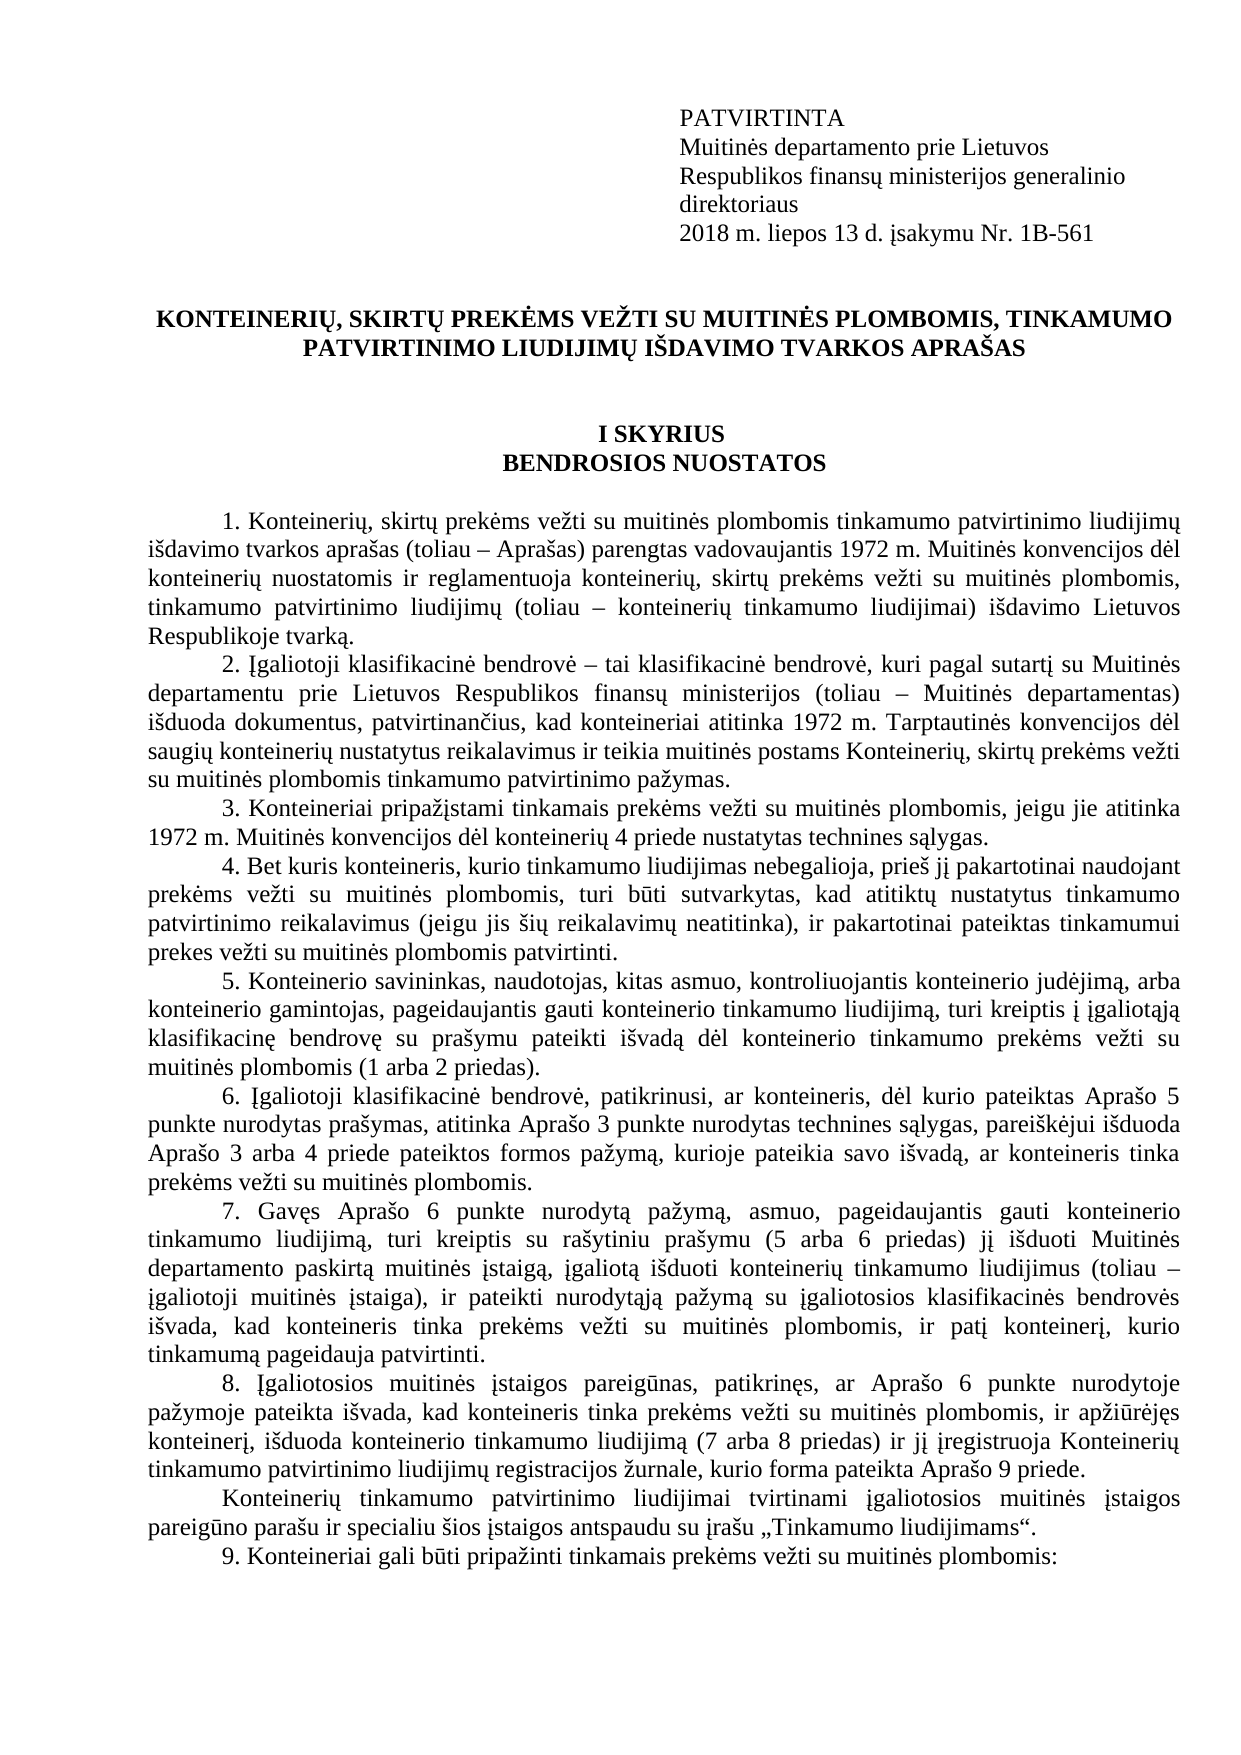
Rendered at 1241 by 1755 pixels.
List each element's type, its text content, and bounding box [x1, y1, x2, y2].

text 5. Konteinerio savininkas, naudotojas, kitas asmuo, kontroliuojantis konteinerio judėjimą, arba konteinerio gamintojas, pageidaujantis gauti konteinerio tinkamumo liudijimą, turi kreiptis į įgaliotąją klasifikacinę bendrovę su prašymu pateikti išvadą dėl konteinerio tinkamumo prekėms vežti su muitinės plombomis (1 arba 2 priedas). [148, 966, 1181, 1081]
text 3. Konteineriai pripažįstami tinkamais prekėms vežti su muitinės plombomis, jeigu jie atitinka 1972 m. Muitinės konvencijos dėl konteinerių 4 priede nustatytas technines sąlygas. [148, 793, 1181, 851]
text PATVIRTINTA [679, 103, 1181, 132]
text 6. Įgaliotoji klasifikacinė bendrovė, patikrinusi, ar konteineris, dėl kurio pateiktas Aprašo 5 punkte nurodytas prašymas, atitinka Aprašo 3 punkte nurodytas technines sąlygas, pareiškėjui išduoda Aprašo 3 arba 4 priede pateiktos formos pažymą, kurioje pateikia savo išvadą, ar konteineris tinka prekėms vežti su muitinės plombomis. [148, 1081, 1181, 1196]
text BENDROSIOS NUOSTATOS [148, 448, 1181, 477]
text Konteinerių tinkamumo patvirtinimo liudijimai tvirtinami įgaliotosios muitinės įstaigos pareigūno parašu ir specialiu šios įstaigos antspaudu su įrašu „Tinkamumo liudijimams“. [148, 1483, 1181, 1541]
text 2018 m. liepos 13 d. įsakymu Nr. 1B-561 [148, 218, 1181, 247]
text I SKYRIUS [148, 419, 1181, 448]
text direktoriaus [679, 189, 1181, 218]
text KONTEINERIŲ, SKIRTŲ PREKĖMS VEŽTI SU MUITINĖS PLOMBOMIS, TINKAMUMO PATVIRTINIMO LIUDIJIMŲ IŠDAVIMO TVARKOS APRAŠAS [148, 304, 1181, 362]
text 2. Įgaliotoji klasifikacinė bendrovė – tai klasifikacinė bendrovė, kuri pagal sutartį su Muitinės departamentu prie Lietuvos Respublikos finansų ministerijos (toliau – Muitinės departamentas) išduoda dokumentus, patvirtinančius, kad konteineriai atitinka 1972 m. Tarptautinės konvencijos dėl saugių konteinerių nustatytus reikalavimus ir teikia muitinės postams Konteinerių, skirtų prekėms vežti su muitinės plombomis tinkamumo patvirtinimo pažymas. [148, 649, 1181, 793]
text 9. Konteineriai gali būti pripažinti tinkamais prekėms vežti su muitinės plombomis: [148, 1541, 1181, 1569]
text Muitinės departamento prie Lietuvos [148, 132, 1181, 161]
text 7. Gavęs Aprašo 6 punkte nurodytą pažymą, asmuo, pageidaujantis gauti konteinerio tinkamumo liudijimą, turi kreiptis su rašytiniu prašymu (5 arba 6 priedas) jį išduoti Muitinės departamento paskirtą muitinės įstaigą, įgaliotą išduoti konteinerių tinkamumo liudijimus (toliau – įgaliotoji muitinės įstaiga), ir pateikti nurodytąją pažymą su įgaliotosios klasifikacinės bendrovės išvada, kad konteineris tinka prekėms vežti su muitinės plombomis, ir patį konteinerį, kurio tinkamumą pageidauja patvirtinti. [148, 1196, 1181, 1368]
text 4. Bet kuris konteineris, kurio tinkamumo liudijimas nebegalioja, prieš jį pakartotinai naudojant prekėms vežti su muitinės plombomis, turi būti sutvarkytas, kad atitiktų nustatytus tinkamumo patvirtinimo reikalavimus (jeigu jis šių reikalavimų neatitinka), ir pakartotinai pateiktas tinkamumui prekes vežti su muitinės plombomis patvirtinti. [148, 851, 1181, 966]
text 1. Konteinerių, skirtų prekėms vežti su muitinės plombomis tinkamumo patvirtinimo liudijimų išdavimo tvarkos aprašas (toliau – Aprašas) parengtas vadovaujantis 1972 m. Muitinės konvencijos dėl konteinerių nuostatomis ir reglamentuoja konteinerių, skirtų prekėms vežti su muitinės plombomis, tinkamumo patvirtinimo liudijimų (toliau – konteinerių tinkamumo liudijimai) išdavimo Lietuvos Respublikoje tvarką. [148, 506, 1181, 649]
text 8. Įgaliotosios muitinės įstaigos pareigūnas, patikrinęs, ar Aprašo 6 punkte nurodytoje pažymoje pateikta išvada, kad konteineris tinka prekėms vežti su muitinės plombomis, ir apžiūrėjęs konteinerį, išduoda konteinerio tinkamumo liudijimą (7 arba 8 priedas) ir jį įregistruoja Konteinerių tinkamumo patvirtinimo liudijimų registracijos žurnale, kurio forma pateikta Aprašo 9 priede. [148, 1368, 1181, 1483]
text Respublikos finansų ministerijos generalinio [679, 161, 1181, 189]
